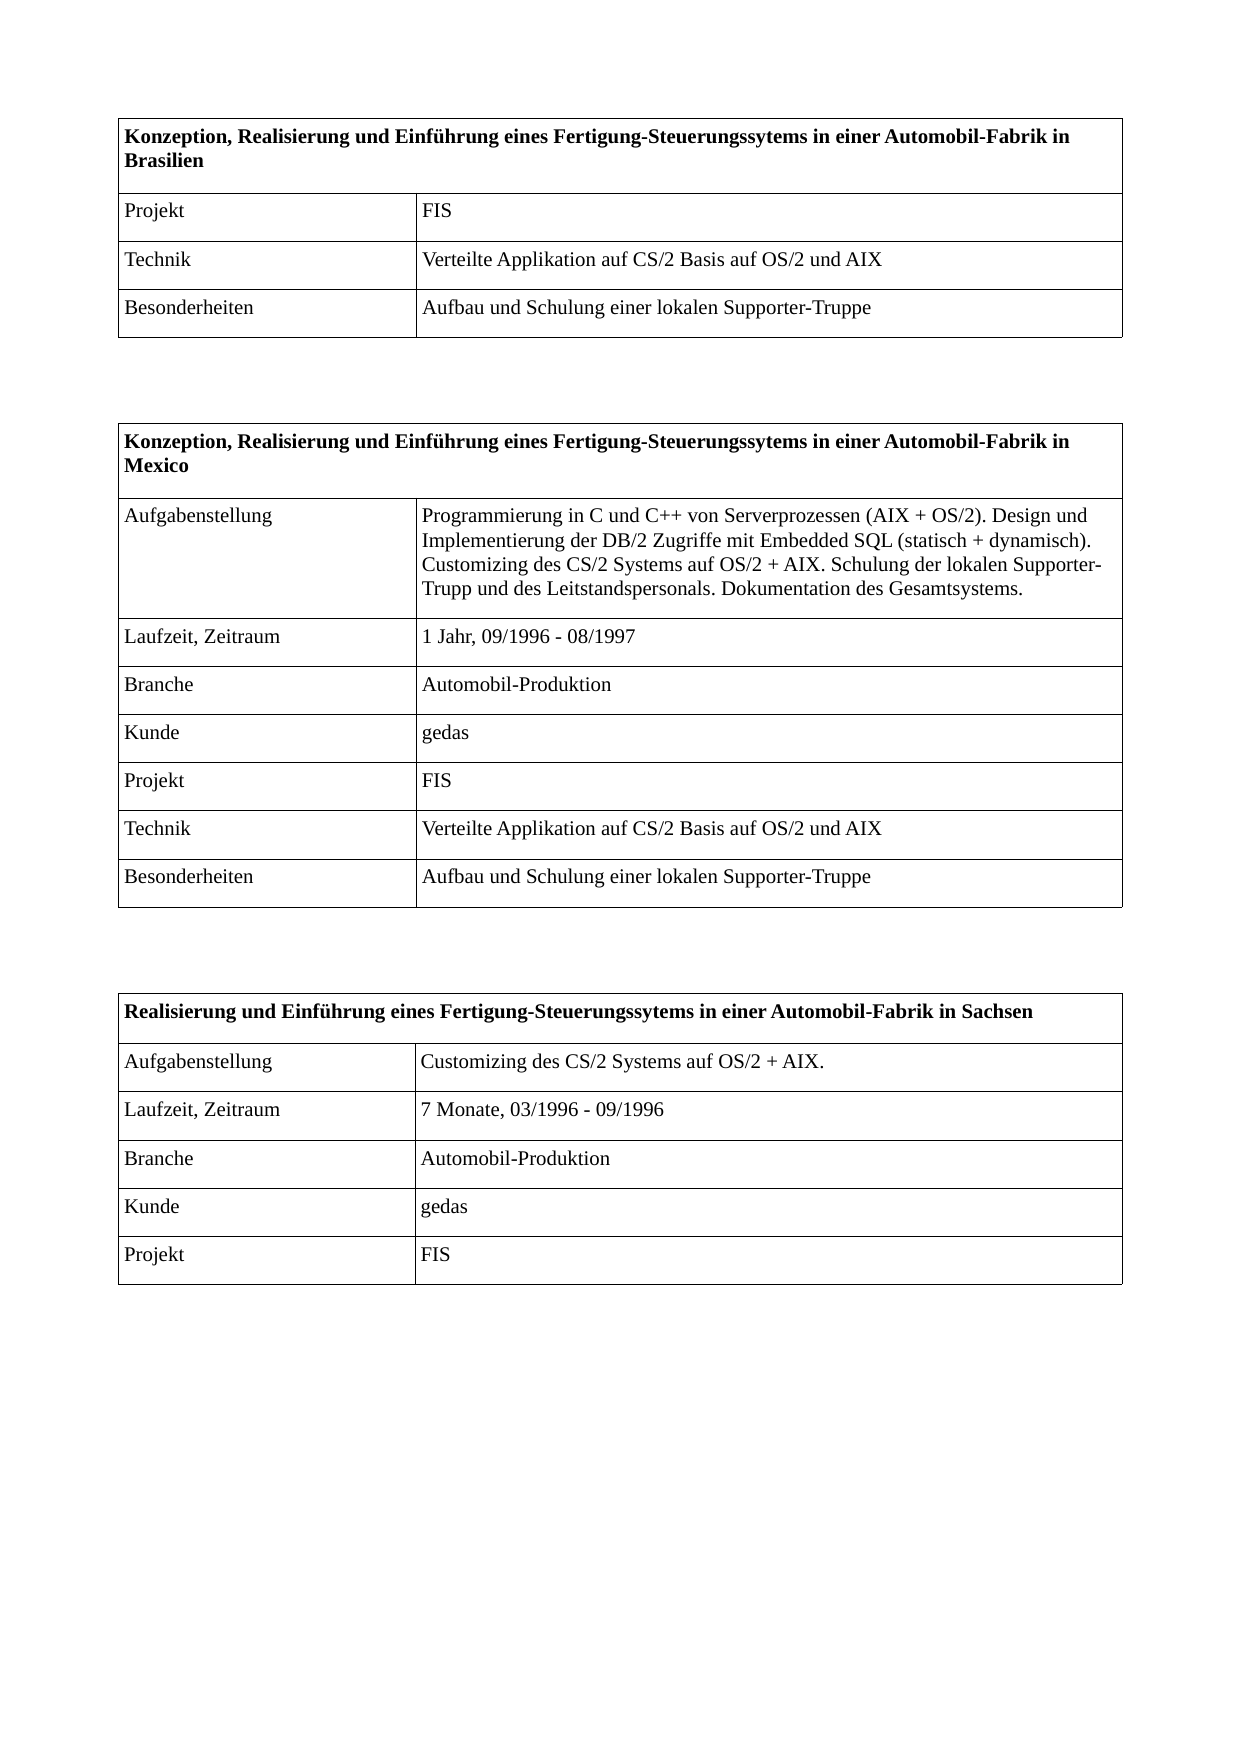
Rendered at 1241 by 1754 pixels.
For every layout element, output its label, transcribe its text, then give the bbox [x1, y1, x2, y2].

table_cell Projekt [119, 763, 416, 810]
table_header Realisierung und Einführung eines Fertigung-Steuerungssytems in einer Automobil-Fabrik in Sachsen [119, 994, 1122, 1043]
table_cell Branche [119, 1141, 415, 1188]
table_cell gedas [416, 1189, 1122, 1236]
table_cell Branche [119, 667, 416, 714]
table_cell Besonderheiten [119, 860, 416, 907]
table_cell Projekt [119, 1237, 415, 1284]
table_header Konzeption, Realisierung und Einführung eines Fertigung-Steuerungssytems in einer Automobil-Fabrik in Mexico [119, 424, 1122, 498]
table_cell Automobil-Produktion [416, 1141, 1122, 1188]
table_cell Verteilte Applikation auf CS/2 Basis auf OS/2 und AIX [417, 811, 1122, 858]
table_cell Programmierung in C und C++ von Serverprozessen (AIX + OS/2). Design und Implementierung der DB/2 Zugriffe mit Embedded SQL (statisch + dynamisch). Customizing des CS/2 Systems auf OS/2 + AIX. Schulung der lokalen Supporter-Trupp und des Leitstandspersonals. Dokumentation des Gesamtsystems. [417, 499, 1122, 618]
table_cell Projekt [119, 194, 416, 241]
table_cell 1 Jahr, 09/1996 - 08/1997 [417, 619, 1122, 666]
table_cell Kunde [119, 715, 416, 762]
table_header Konzeption, Realisierung und Einführung eines Fertigung-Steuerungssytems in einer Automobil-Fabrik in Brasilien [119, 119, 1122, 192]
table_cell FIS [417, 194, 1122, 241]
table_cell Technik [119, 811, 416, 858]
table_cell FIS [416, 1237, 1122, 1284]
table_cell Customizing des CS/2 Systems auf OS/2 + AIX. [416, 1044, 1122, 1091]
table_cell Automobil-Produktion [417, 667, 1122, 714]
table_cell Technik [119, 242, 416, 289]
table_cell Laufzeit, Zeitraum [119, 619, 416, 666]
table_cell Aufgabenstellung [119, 499, 416, 618]
table_cell Aufbau und Schulung einer lokalen Supporter-Truppe [417, 860, 1122, 907]
table_cell Aufgabenstellung [119, 1044, 415, 1091]
table_cell 7 Monate, 03/1996 - 09/1996 [416, 1092, 1122, 1139]
table_cell Laufzeit, Zeitraum [119, 1092, 415, 1139]
table_cell Aufbau und Schulung einer lokalen Supporter-Truppe [417, 290, 1122, 337]
table_cell Besonderheiten [119, 290, 416, 337]
table_cell Kunde [119, 1189, 415, 1236]
table_cell Verteilte Applikation auf CS/2 Basis auf OS/2 und AIX [417, 242, 1122, 289]
table_cell FIS [417, 763, 1122, 810]
table_cell gedas [417, 715, 1122, 762]
